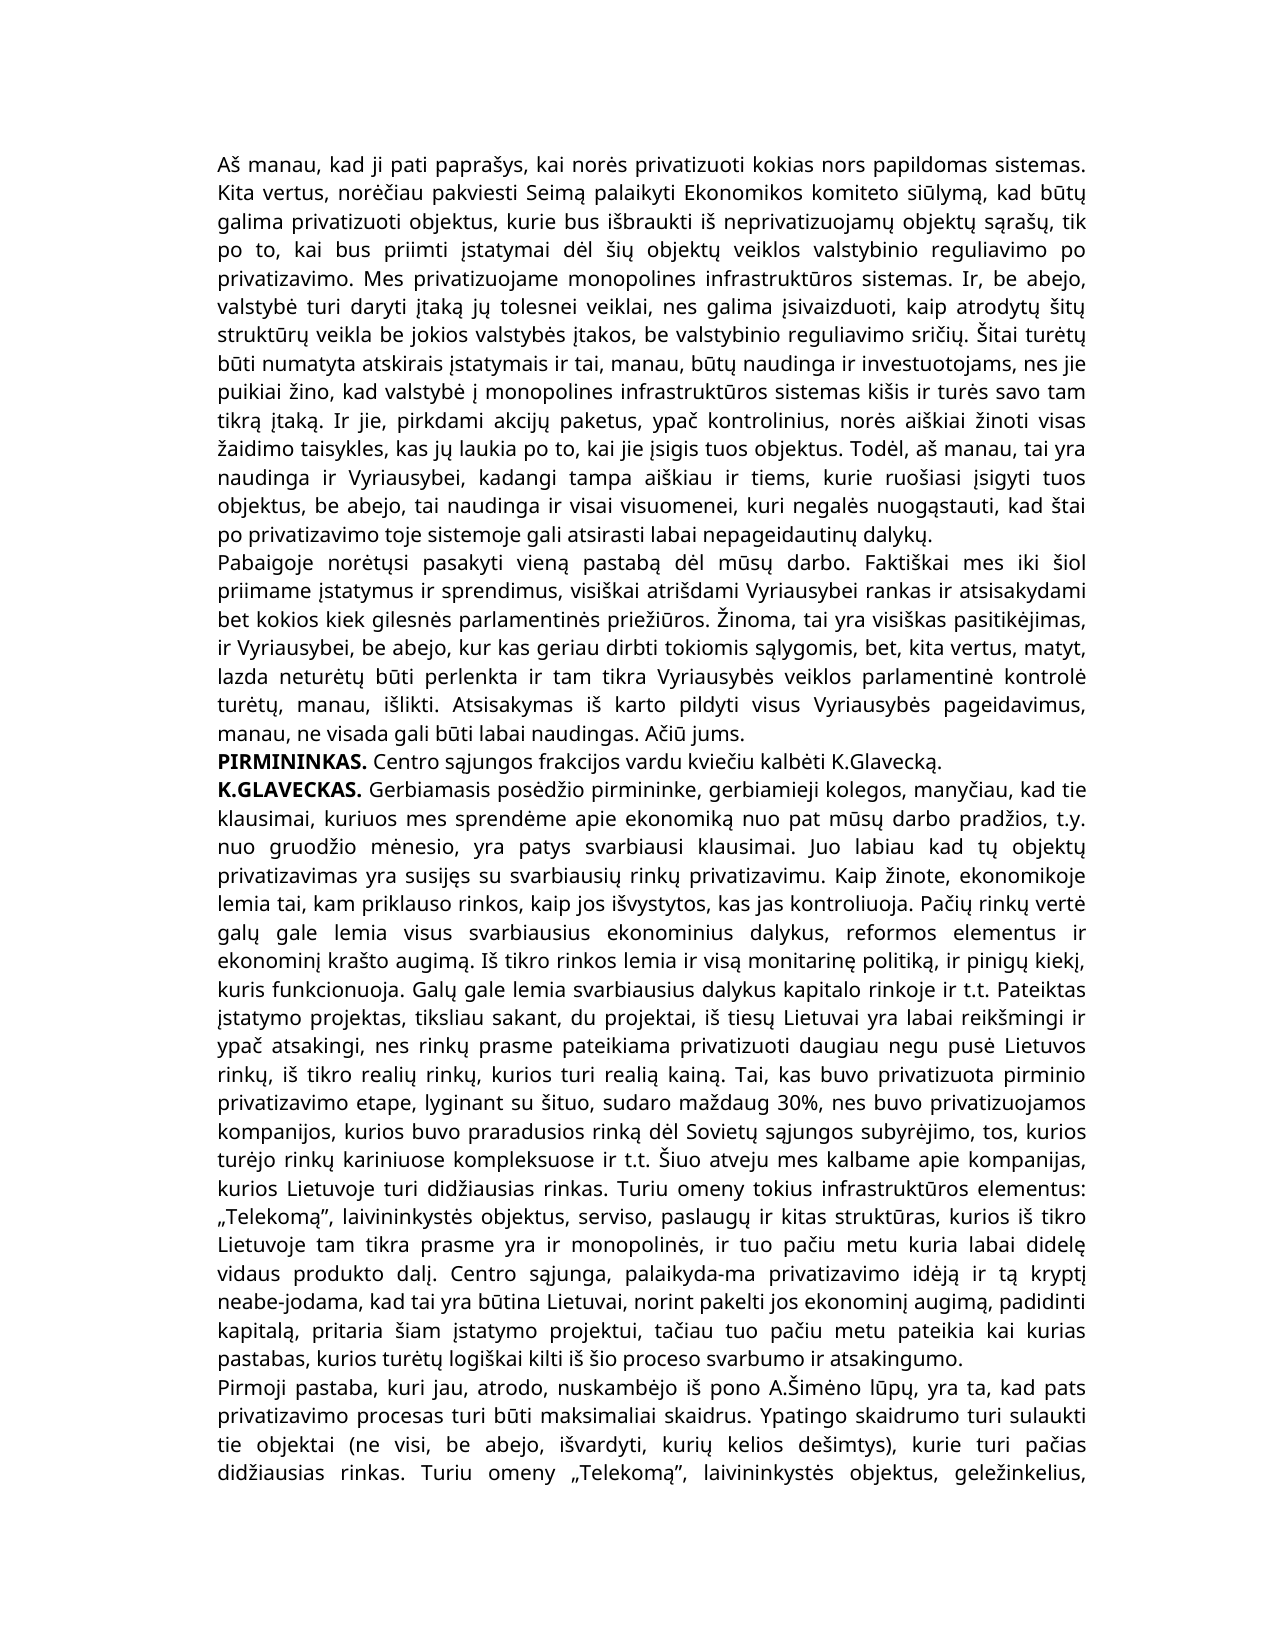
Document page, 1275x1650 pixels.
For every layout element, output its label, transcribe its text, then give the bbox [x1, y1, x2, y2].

text Pirmoji pastaba, kuri jau, atrodo, nuskambėjo iš pono A.Šimėno lūpų, yra ta, kad pats privatizavimo procesas turi būti maksimaliai skaidrus. Ypatingo skaidrumo turi sulaukti tie objektai (ne visi, be abejo, išvardyti, kurių kelios dešimtys), kurie turi pačias didžiausias rinkas. Turiu omeny „Telekomą”, laivininkystės objektus, geležinkelius, [217, 1373, 1087, 1487]
text K.GLAVECKAS. Gerbiamasis posėdžio pirmininke, gerbiamieji kolegos, manyčiau, kad tie klausimai, kuriuos mes sprendėme apie ekonomiką nuo pat mūsų darbo pradžios, t.y. nuo gruodžio mėnesio, yra patys svarbiausi klausimai. Juo labiau kad tų objektų privatizavimas yra susijęs su svarbiausių rinkų privatizavimu. Kaip žinote, ekonomikoje lemia tai, kam priklauso rinkos, kaip jos išvystytos, kas jas kontroliuoja. Pačių rinkų vertė galų gale lemia visus svarbiausius ekonominius dalykus, reformos elementus ir ekonominį krašto augimą. Iš tikro rinkos lemia ir visą monitarinę politiką, ir pinigų kiekį, kuris funkcionuoja. Galų gale lemia svarbiausius dalykus kapitalo rinkoje ir t.t. Pateiktas įstatymo projektas, tiksliau sakant, du projektai, iš tiesų Lietuvai yra labai reikšmingi ir ypač atsakingi, nes rinkų prasme pateikiama privatizuoti daugiau negu pusė Lietuvos rinkų, iš tikro realių rinkų, kurios turi realią kainą. Tai, kas buvo privatizuota pirminio privatizavimo etape, lyginant su šituo, sudaro maždaug 30%, nes buvo privatizuojamos kompanijos, kurios buvo praradusios rinką dėl Sovietų sąjungos subyrėjimo, tos, kurios turėjo rinkų kariniuose kompleksuose ir t.t. Šiuo atveju mes kalbame apie kompanijas, kurios Lietuvoje turi didžiausias rinkas. Turiu omeny tokius infrastruktūros elementus: „Telekomą”, laivininkystės objektus, serviso, paslaugų ir kitas struktūras, kurios iš tikro Lietuvoje tam tikra prasme yra ir monopolinės, ir tuo pačiu metu kuria labai didelę vidaus produkto dalį. Centro sąjunga, palaikyda-ma privatizavimo idėją ir tą kryptį neabe-jodama, kad tai yra būtina Lietuvai, norint pakelti jos ekonominį augimą, padidinti kapitalą, pritaria šiam įstatymo projektui, tačiau tuo pačiu metu pateikia kai kurias pastabas, kurios turėtų logiškai kilti iš šio proceso svarbumo ir atsakingumo. [217, 776, 1087, 1373]
text PIRMININKAS. Centro sąjungos frakcijos vardu kviečiu kalbėti K.Glavecką. [217, 747, 1087, 776]
text Pabaigoje norėtųsi pasakyti vieną pastabą dėl mūsų darbo. Faktiškai mes iki šiol priimame įstatymus ir sprendimus, visiškai atrišdami Vyriausybei rankas ir atsisakydami bet kokios kiek gilesnės parlamentinės priežiūros. Žinoma, tai yra visiškas pasitikėjimas, ir Vyriausybei, be abejo, kur kas geriau dirbti tokiomis sąlygomis, bet, kita vertus, matyt, lazda neturėtų būti perlenkta ir tam tikra Vyriausybės veiklos parlamentinė kontrolė turėtų, manau, išlikti. Atsisakymas iš karto pildyti visus Vyriausybės pageidavimus, manau, ne visada gali būti labai naudingas. Ačiū jums. [217, 548, 1087, 747]
text Aš manau, kad ji pati paprašys, kai norės privatizuoti kokias nors papildomas sistemas. Kita vertus, norėčiau pakviesti Seimą palaikyti Ekonomikos komiteto siūlymą, kad būtų galima privatizuoti objektus, kurie bus išbraukti iš neprivatizuojamų objektų sąrašų, tik po to, kai bus priimti įstatymai dėl šių objektų veiklos valstybinio reguliavimo po privatizavimo. Mes privatizuojame monopolines infrastruktūros sistemas. Ir, be abejo, valstybė turi daryti įtaką jų tolesnei veiklai, nes galima įsivaizduoti, kaip atrodytų šitų struktūrų veikla be jokios valstybės įtakos, be valstybinio reguliavimo sričių. Šitai turėtų būti numatyta atskirais įstatymais ir tai, manau, būtų naudinga ir investuotojams, nes jie puikiai žino, kad valstybė į monopolines infrastruktūros sistemas kišis ir turės savo tam tikrą įtaką. Ir jie, pirkdami akcijų paketus, ypač kontrolinius, norės aiškiai žinoti visas žaidimo taisykles, kas jų laukia po to, kai jie įsigis tuos objektus. Todėl, aš manau, tai yra naudinga ir Vyriausybei, kadangi tampa aiškiau ir tiems, kurie ruošiasi įsigyti tuos objektus, be abejo, tai naudinga ir visai visuomenei, kuri negalės nuogąstauti, kad štai po privatizavimo toje sistemoje gali atsirasti labai nepageidautinų dalykų. [217, 150, 1087, 548]
